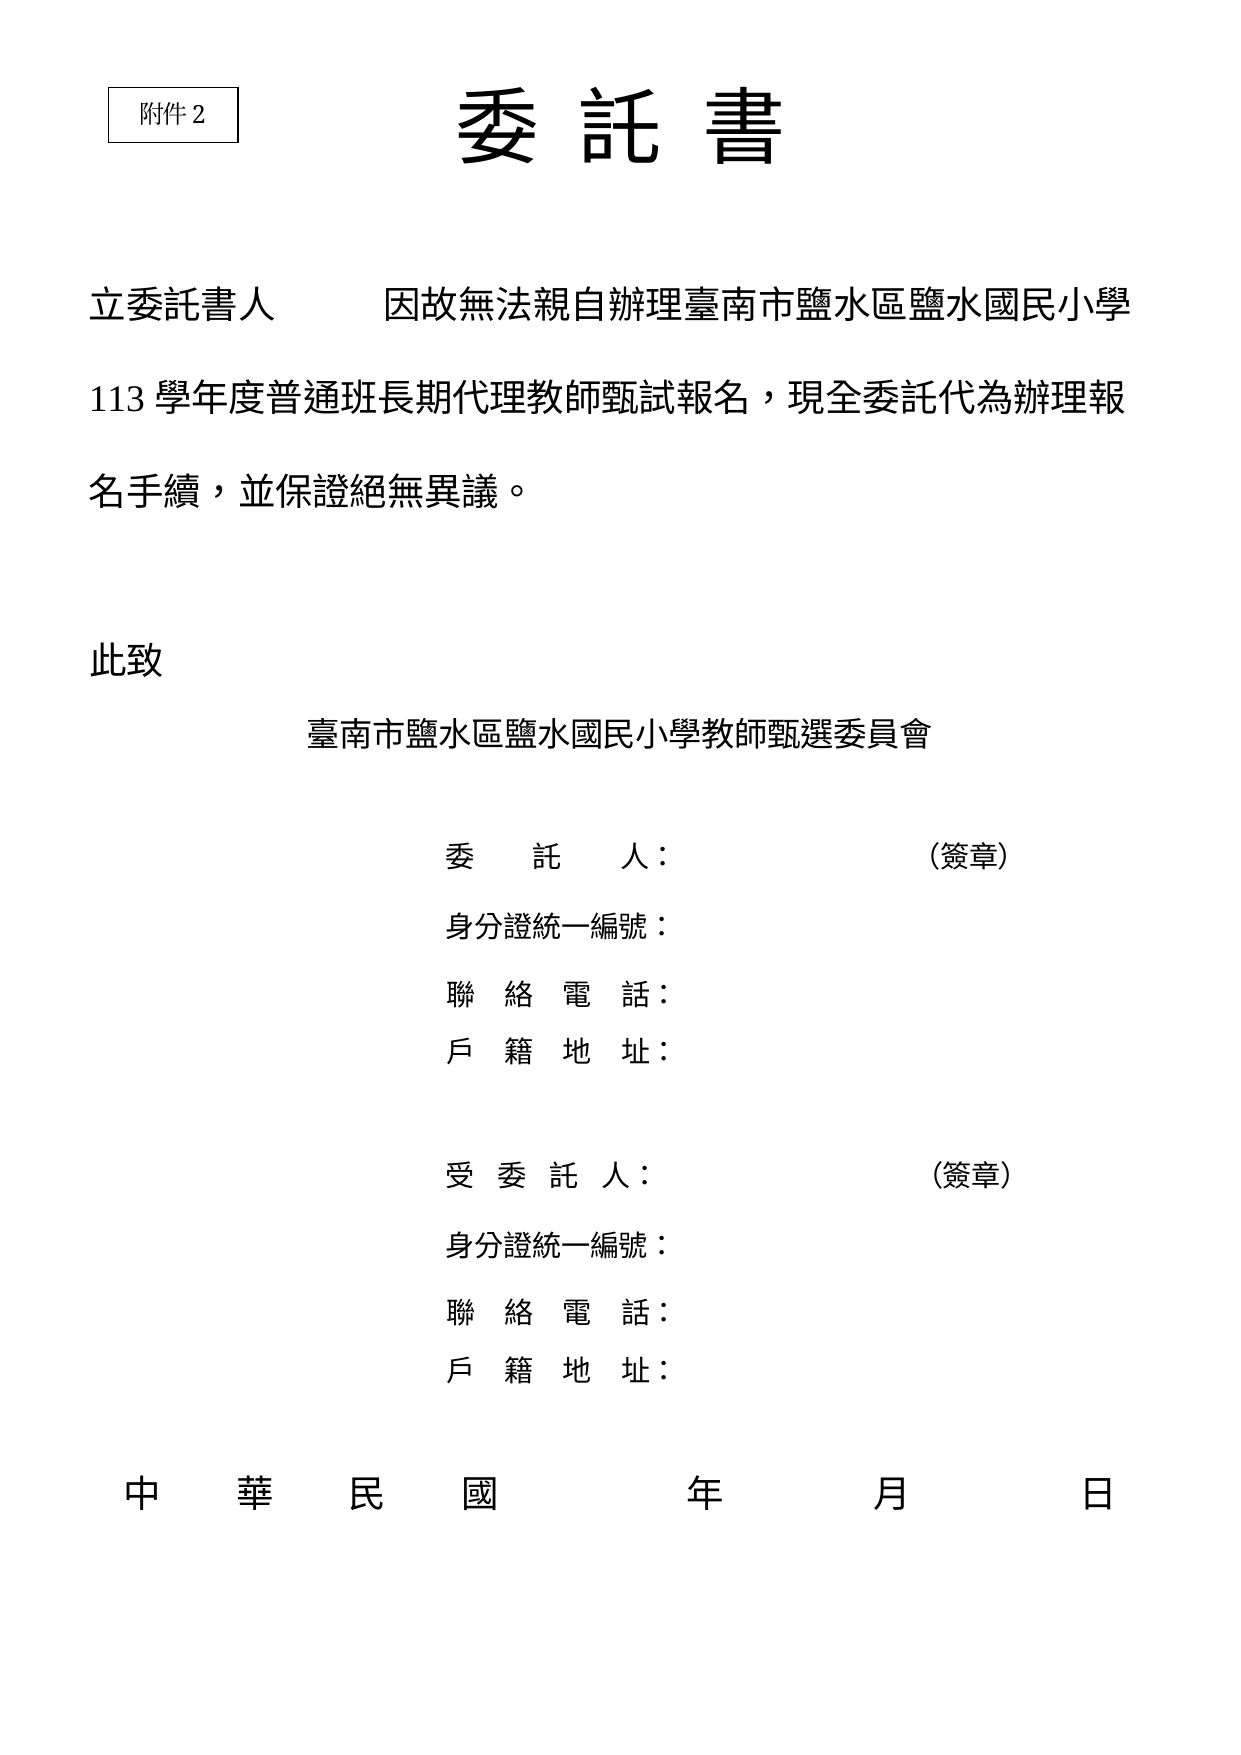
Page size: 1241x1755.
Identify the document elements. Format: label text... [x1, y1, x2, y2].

table_header 絡 [490, 980, 548, 1025]
text 此致 [87, 631, 166, 685]
table_cell 籍 [490, 1344, 548, 1390]
table_header 絡 [490, 1298, 548, 1344]
table_cell 籍 [490, 1025, 548, 1071]
text 委 託 書 [87, 79, 1153, 177]
table_cell 戶 [441, 1025, 489, 1071]
text 受 委 託 人： （簽章）身分證統一編號： [445, 1152, 1031, 1264]
table_header 話： [606, 1298, 684, 1344]
text 委 託 人： （簽章）身分證統一編號： [445, 833, 1029, 946]
table_cell 地 [548, 1344, 606, 1390]
text 附件 2 [139, 94, 237, 131]
table_header 話： [606, 980, 684, 1025]
text 中 華 民 國 年 月 日 [123, 1464, 1188, 1518]
text 立委託書人 因故無法親自辦理臺南市鹽水區鹽水國民小學 113 學年度普通班長期代理教師甄試報名，現全委託 代為辦理報名手續，並保證絕無異議。 [89, 275, 1140, 516]
table_header 聯 [441, 980, 489, 1025]
table_cell 址： [606, 1344, 684, 1390]
table_cell 戶 [441, 1344, 489, 1390]
table_cell 址： [606, 1025, 684, 1071]
table_header 聯 [441, 1298, 489, 1344]
table_cell 地 [548, 1025, 606, 1071]
text 臺南市鹽水區鹽水國民小學教師甄選委員會 [87, 707, 1153, 756]
table_header 電 [548, 1298, 606, 1344]
table_header 電 [548, 980, 606, 1025]
